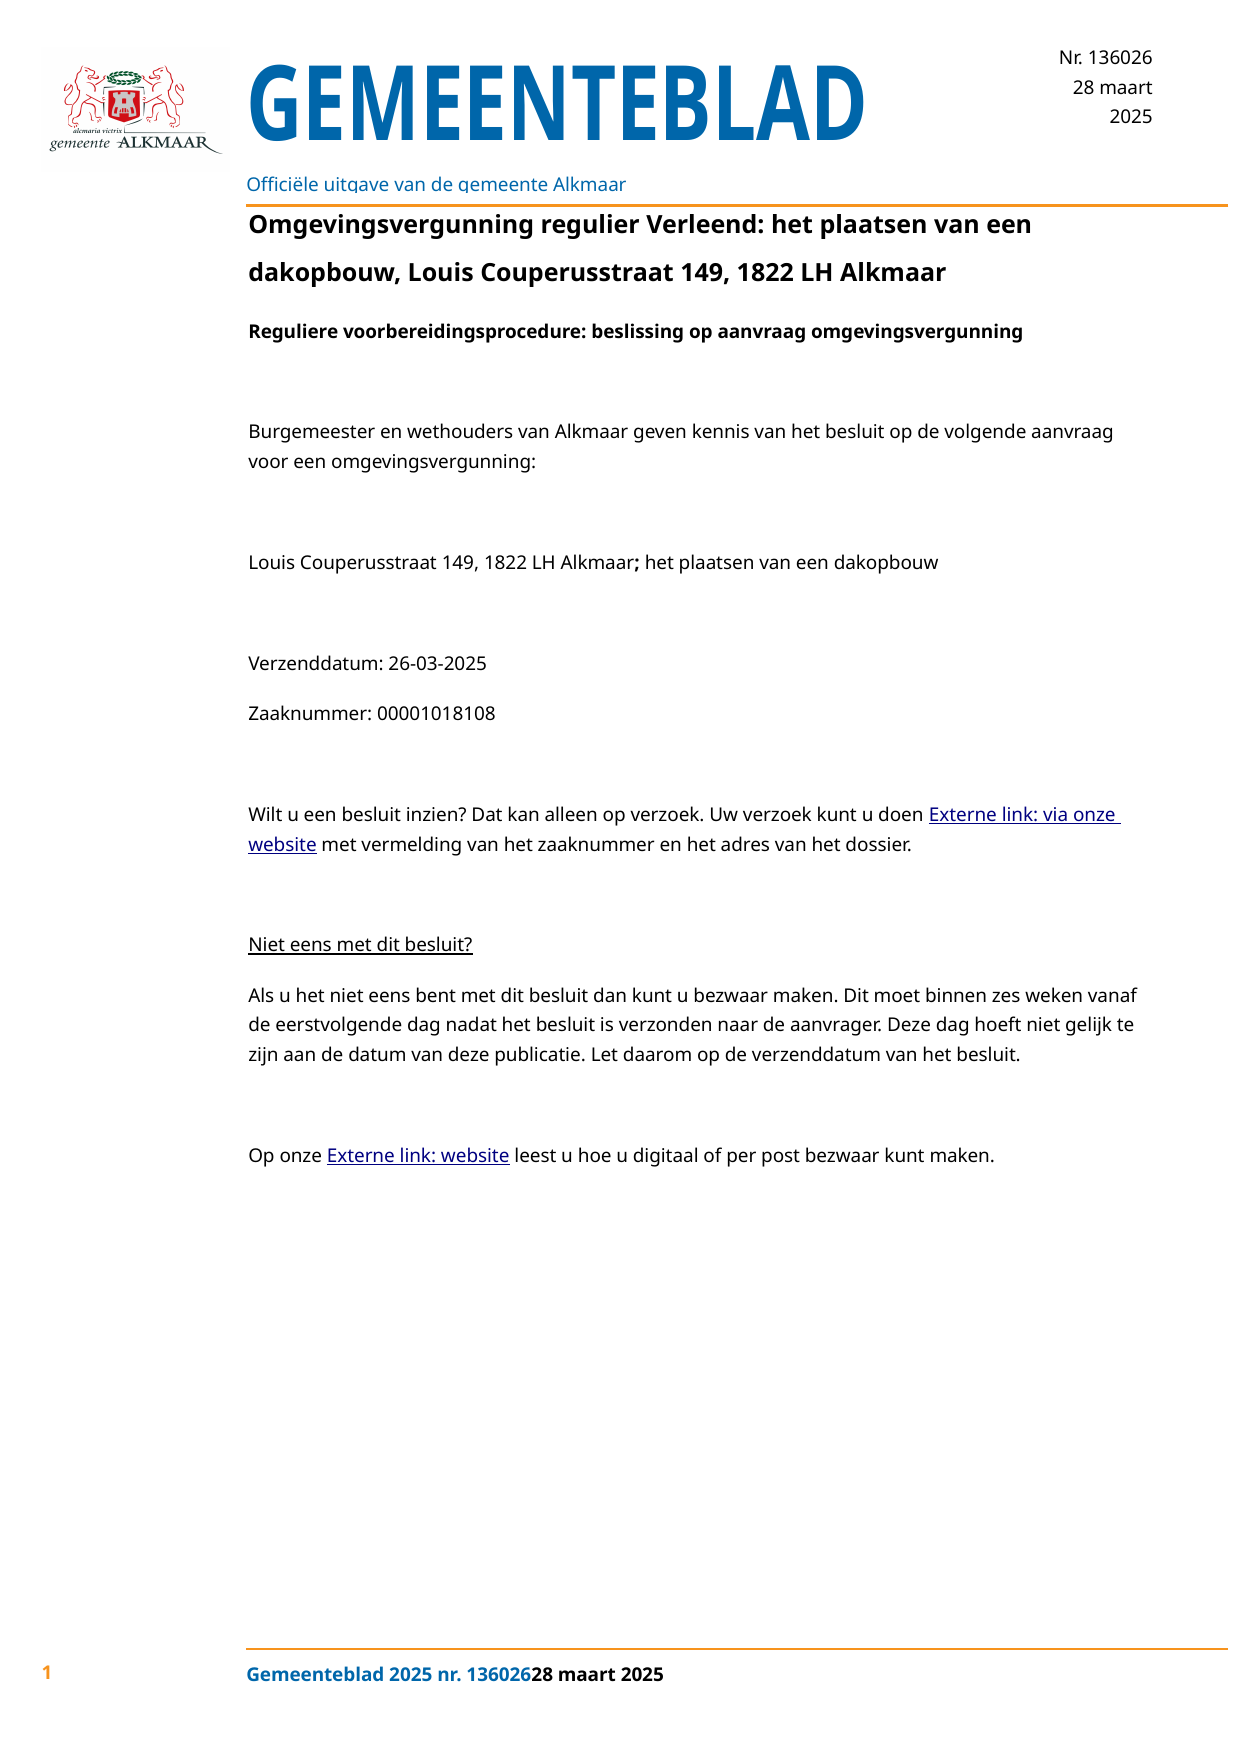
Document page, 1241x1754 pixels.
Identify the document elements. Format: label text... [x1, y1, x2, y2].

text Verzenddatum: 26-03-2025 [248, 650, 1152, 676]
text Louis Couperusstraat 149, 1822 LH Alkmaar; het plaatsen van een dakopbouw [248, 549, 1152, 575]
text Zaaknummer: 00001018108 [248, 700, 1152, 726]
text Reguliere voorbereidingsprocedure: beslissing op aanvraag omgevingsvergunning [248, 318, 1152, 344]
picture [41, 47, 231, 172]
text Wilt u een besluit inzien? Dat kan alleen op verzoek. Uw verzoek kunt u doen Externe link: via onze website met vermelding van het zaaknummer en het adres van het dossier. [248, 801, 1152, 857]
text Als u het niet eens bent met dit besluit dan kunt u bezwaar maken. Dit moet binnen zes weken vanaf de eerstvolgende dag nadat het besluit is verzonden naar de aanvrager. Deze dag hoeft niet gelijk te zijn aan de datum van deze publicatie. Let daarom op de verzenddatum van het besluit. [248, 982, 1152, 1067]
text Omgevingsvergunning regulier Verleend: het plaatsen van een dakopbouw, Louis Couperusstraat 149, 1822 LH Alkmaar [248, 207, 1152, 288]
text Op onze Externe link: website leest u hoe u digitaal of per post bezwaar kunt maken. [248, 1142, 1152, 1168]
text Burgemeester en wethouders van Alkmaar geven kennis van het besluit op de volgende aanvraag voor een omgevingsvergunning: [248, 419, 1152, 474]
text Niet eens met dit besluit? [248, 932, 1152, 957]
